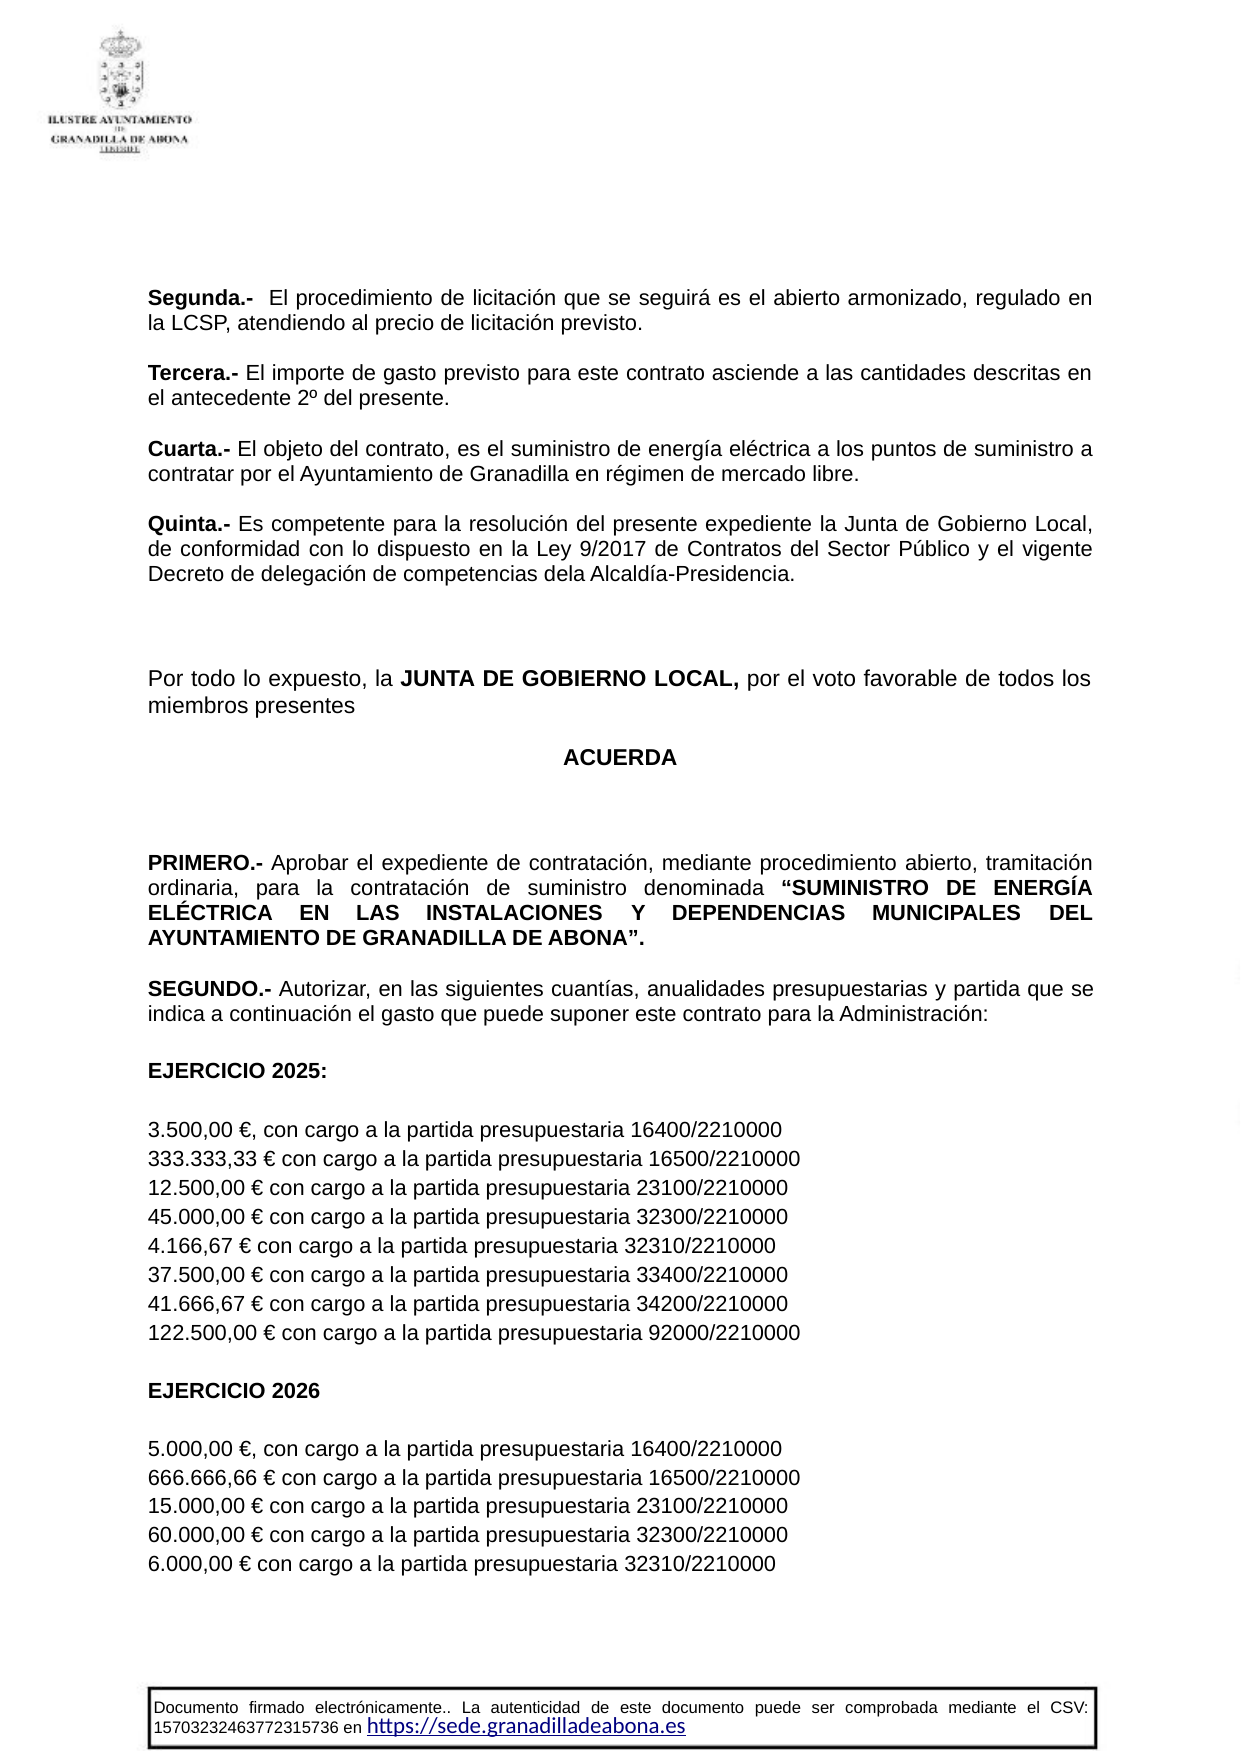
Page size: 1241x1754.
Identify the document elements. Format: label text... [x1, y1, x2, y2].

text indica a continuación el gasto que puede suponer este contrato para la Administración: [148, 1002, 1120, 1026]
text 5.000,00 €, con cargo a la partida presupuestaria 16400/2210000 [148, 1436, 826, 1461]
text Tercera.- El importe de gasto previsto para este contrato asciende a las cantidades descritas en [148, 361, 1117, 385]
text 15703232463772315736 en https://sede.granadilladeabona.es [153, 1718, 1113, 1737]
text Documento firmado electrónicamente.. La autenticidad de este documento puede ser comprobada mediante el CSV: [153, 1699, 1113, 1718]
text MUNICIPALES [872, 901, 1045, 926]
text 666.666,66 € con cargo a la partida presupuestaria 16500/2210000 [148, 1465, 826, 1490]
text 6.000,00 € con cargo a la partida presupuestaria 32310/2210000 [148, 1552, 826, 1577]
text LAS [356, 901, 406, 926]
text DEL [1049, 901, 1099, 926]
text 15.000,00 € con cargo a la partida presupuestaria 23100/2210000 [148, 1494, 826, 1519]
text EJERCICIO 2025: [148, 1059, 352, 1083]
text 41.666,67 € con cargo a la partida presupuestaria 34200/2210000 [148, 1292, 826, 1316]
text de conformidad con lo dispuesto en la Ley 9/2017 de Contratos del Sector Público y el vigente [148, 537, 1117, 562]
text 45.000,00 € con cargo a la partida presupuestaria 32300/2210000 [148, 1205, 826, 1229]
text 122.500,00 € con cargo a la partida presupuestaria 92000/2210000 [148, 1321, 826, 1345]
text ELÉCTRICA [148, 901, 292, 926]
text 60.000,00 € con cargo a la partida presupuestaria 32300/2210000 [148, 1523, 826, 1548]
text ACUERDA [563, 745, 694, 771]
text Decreto de delegación de competencias dela Alcaldía-Presidencia. [148, 562, 1117, 587]
text 12.500,00 € con cargo a la partida presupuestaria 23100/2210000 [148, 1176, 826, 1201]
text Y [631, 901, 652, 926]
text EN [299, 901, 336, 926]
text AYUNTAMIENTO DE GRANADILLA DE ABONA”. [148, 926, 676, 951]
text SEGUNDO.- Autorizar, en las siguientes cuantías, anualidades presupuestarias y partida que se [148, 977, 1120, 1001]
text 4.166,67 € con cargo a la partida presupuestaria 32310/2210000 [148, 1234, 826, 1258]
text Segunda.- El procedimiento de licitación que se seguirá es el abierto armonizado, regulado en [148, 285, 1117, 310]
text PRIMERO.- Aprobar el expediente de contratación, mediante procedimiento abierto, tramitación [148, 851, 1117, 875]
text 37.500,00 € con cargo a la partida presupuestaria 33400/2210000 [148, 1263, 826, 1287]
text 333.333,33 € con cargo a la partida presupuestaria 16500/2210000 [148, 1147, 826, 1172]
text 3.500,00 €, con cargo a la partida presupuestaria 16400/2210000 [148, 1118, 826, 1143]
text Cuarta.- El objeto del contrato, es el suministro de energía eléctrica a los puntos de suministro a [148, 436, 1117, 461]
text contratar por el Ayuntamiento de Granadilla en régimen de mercado libre. [148, 462, 1117, 486]
text EJERCICIO 2026 [148, 1378, 345, 1403]
text INSTALACIONES [426, 901, 629, 926]
text el antecedente 2º del presente. [148, 386, 1117, 411]
text miembros presentes [148, 693, 1117, 718]
text Por todo lo expuesto, la JUNTA DE GOBIERNO LOCAL, por el voto favorable de todos los [148, 666, 1117, 692]
text ordinaria, para la contratación de suministro denominada “SUMINISTRO DE ENERGÍA [148, 876, 1117, 901]
text la LCSP, atendiendo al precio de licitación previsto. [148, 311, 1117, 335]
text DEPENDENCIAS [672, 901, 870, 926]
text Quinta.- Es competente para la resolución del presente expediente la Junta de Gobierno Local, [148, 512, 1117, 536]
